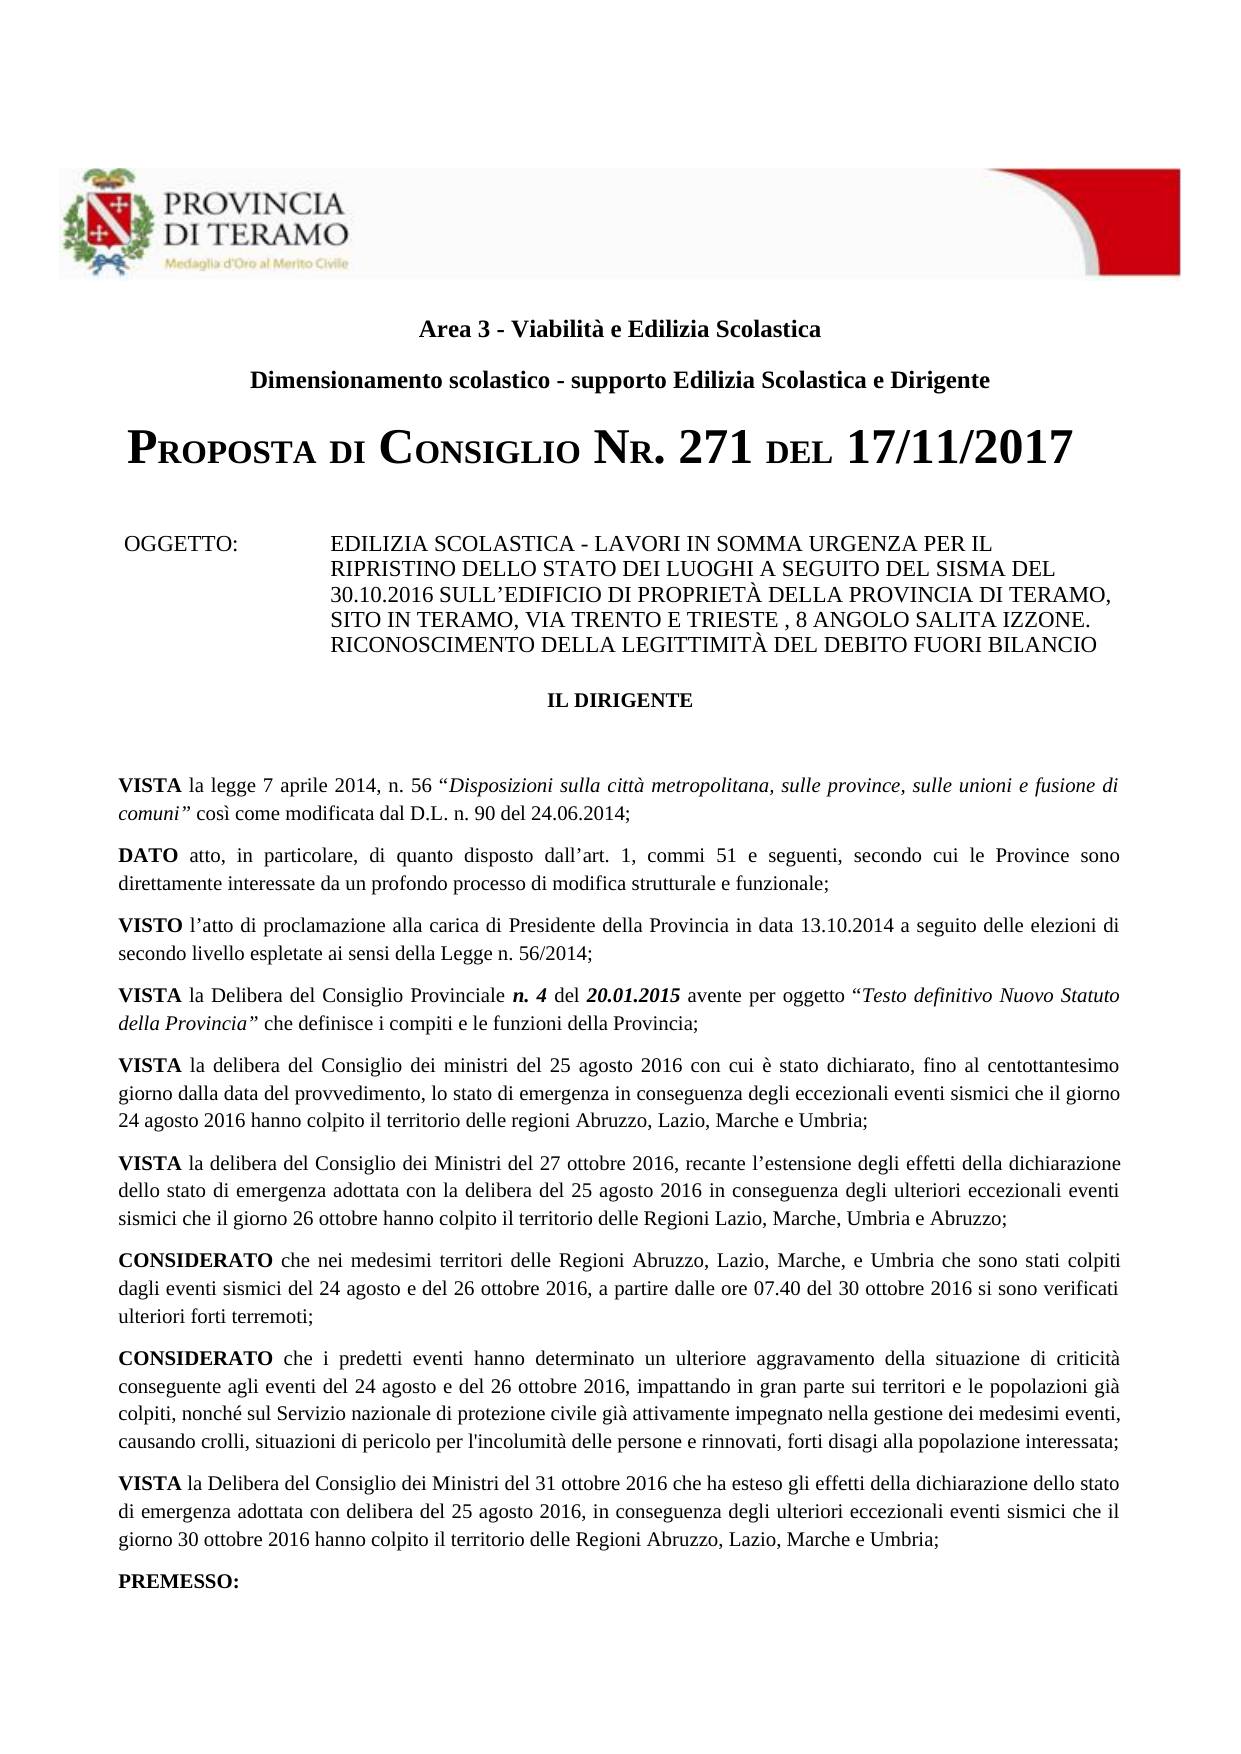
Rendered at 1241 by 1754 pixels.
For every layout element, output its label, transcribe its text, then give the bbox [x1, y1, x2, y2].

text CONSIDERATO che i predetti eventi hanno determinato un ulteriore aggravamento della situazione di criticità conseguente agli eventi del 24 agosto e del 26 ottobre 2016, impattando in gran parte sui territori e le popolazioni già colpiti, nonché sul Servizio nazionale di protezione civile già attivamente impegnato nella gestione dei medesimi eventi, causando crolli, situazioni di pericolo per l'incolumità delle persone e rinnovati, forti disagi alla popolazione interessata; [118, 1347, 1122, 1453]
text DATO atto, in particolare, di quanto disposto dall’art. 1, commi 51 e seguenti, secondo cui le Province sono direttamente interessate da un profondo processo di modifica strutturale e funzionale; [118, 844, 1122, 894]
table_header EDILIZIA SCOLASTICA - LAVORI IN SOMMA URGENZA PER IL RIPRISTINO DELLO STATO DEI LUOGHI A SEGUITO DEL SISMA DEL 30.10.2016 SULL’EDIFICIO DI PROPRIETÀ DELLA PROVINCIA DI TERAMO, SITO IN TERAMO, VIA TRENTO E TRIESTE , 8 ANGOLO SALITA IZZONE. RICONOSCIMENTO DELLA LEGITTIMITÀ DEL DEBITO FUORI BILANCIO [324, 525, 1123, 664]
text PREMESSO: [118, 1570, 1122, 1593]
text VISTA la delibera del Consiglio dei Ministri del 27 ottobre 2016, recante l’estensione degli effetti della dichiarazione dello stato di emergenza adottata con la delibera del 25 agosto 2016 in conseguenza degli ulteriori eccezionali eventi sismici che il giorno 26 ottobre hanno colpito il territorio delle Regioni Lazio, Marche, Umbria e Abruzzo; [118, 1151, 1122, 1230]
subtitle Proposta di Consiglio Nr. 271 del 17/11/2017 [118, 419, 1107, 474]
text VISTO l’atto di proclamazione alla carica di Presidente della Provincia in data 13.10.2014 a seguito delle elezioni di secondo livello espletate ai sensi della Legge n. 56/2014; [118, 914, 1122, 964]
text VISTA la Delibera del Consiglio dei Ministri del 31 ottobre 2016 che ha esteso gli effetti della dichiarazione dello stato di emergenza adottata con delibera del 25 agosto 2016, in conseguenza degli ulteriori eccezionali eventi sismici che il giorno 30 ottobre 2016 hanno colpito il territorio delle Regioni Abruzzo, Lazio, Marche e Umbria; [118, 1472, 1122, 1551]
picture [59, 168, 1182, 281]
subtitle Dimensionamento scolastico - supporto Edilizia Scolastica e Dirigente [118, 366, 1122, 393]
text VISTA la legge 7 aprile 2014, n. 56 “Disposizioni sulla città metropolitana, sulle province, sulle unioni e fusione di comuni” così come modificata dal D.L. n. 90 del 24.06.2014; [118, 774, 1122, 824]
table_header OGGETTO: [118, 525, 324, 664]
subtitle Area 3 - Viabilità e Edilizia Scolastica [118, 315, 1122, 342]
text CONSIDERATO che nei medesimi territori delle Regioni Abruzzo, Lazio, Marche, e Umbria che sono stati colpiti dagli eventi sismici del 24 agosto e del 26 ottobre 2016, a partire dalle ore 07.40 del 30 ottobre 2016 si sono verificati ulteriori forti terremoti; [118, 1249, 1122, 1328]
text VISTA la delibera del Consiglio dei ministri del 25 agosto 2016 con cui è stato dichiarato, fino al centottantesimo giorno dalla data del provvedimento, lo stato di emergenza in conseguenza degli eccezionali eventi sismici che il giorno 24 agosto 2016 hanno colpito il territorio delle regioni Abruzzo, Lazio, Marche e Umbria; [118, 1054, 1122, 1132]
text VISTA la Delibera del Consiglio Provinciale n. 4 del 20.01.2015 avente per oggetto “Testo definitivo Nuovo Statuto della Provincia” che definisce i compiti e le funzioni della Provincia; [118, 984, 1122, 1034]
text IL DIRIGENTE [118, 689, 1122, 712]
